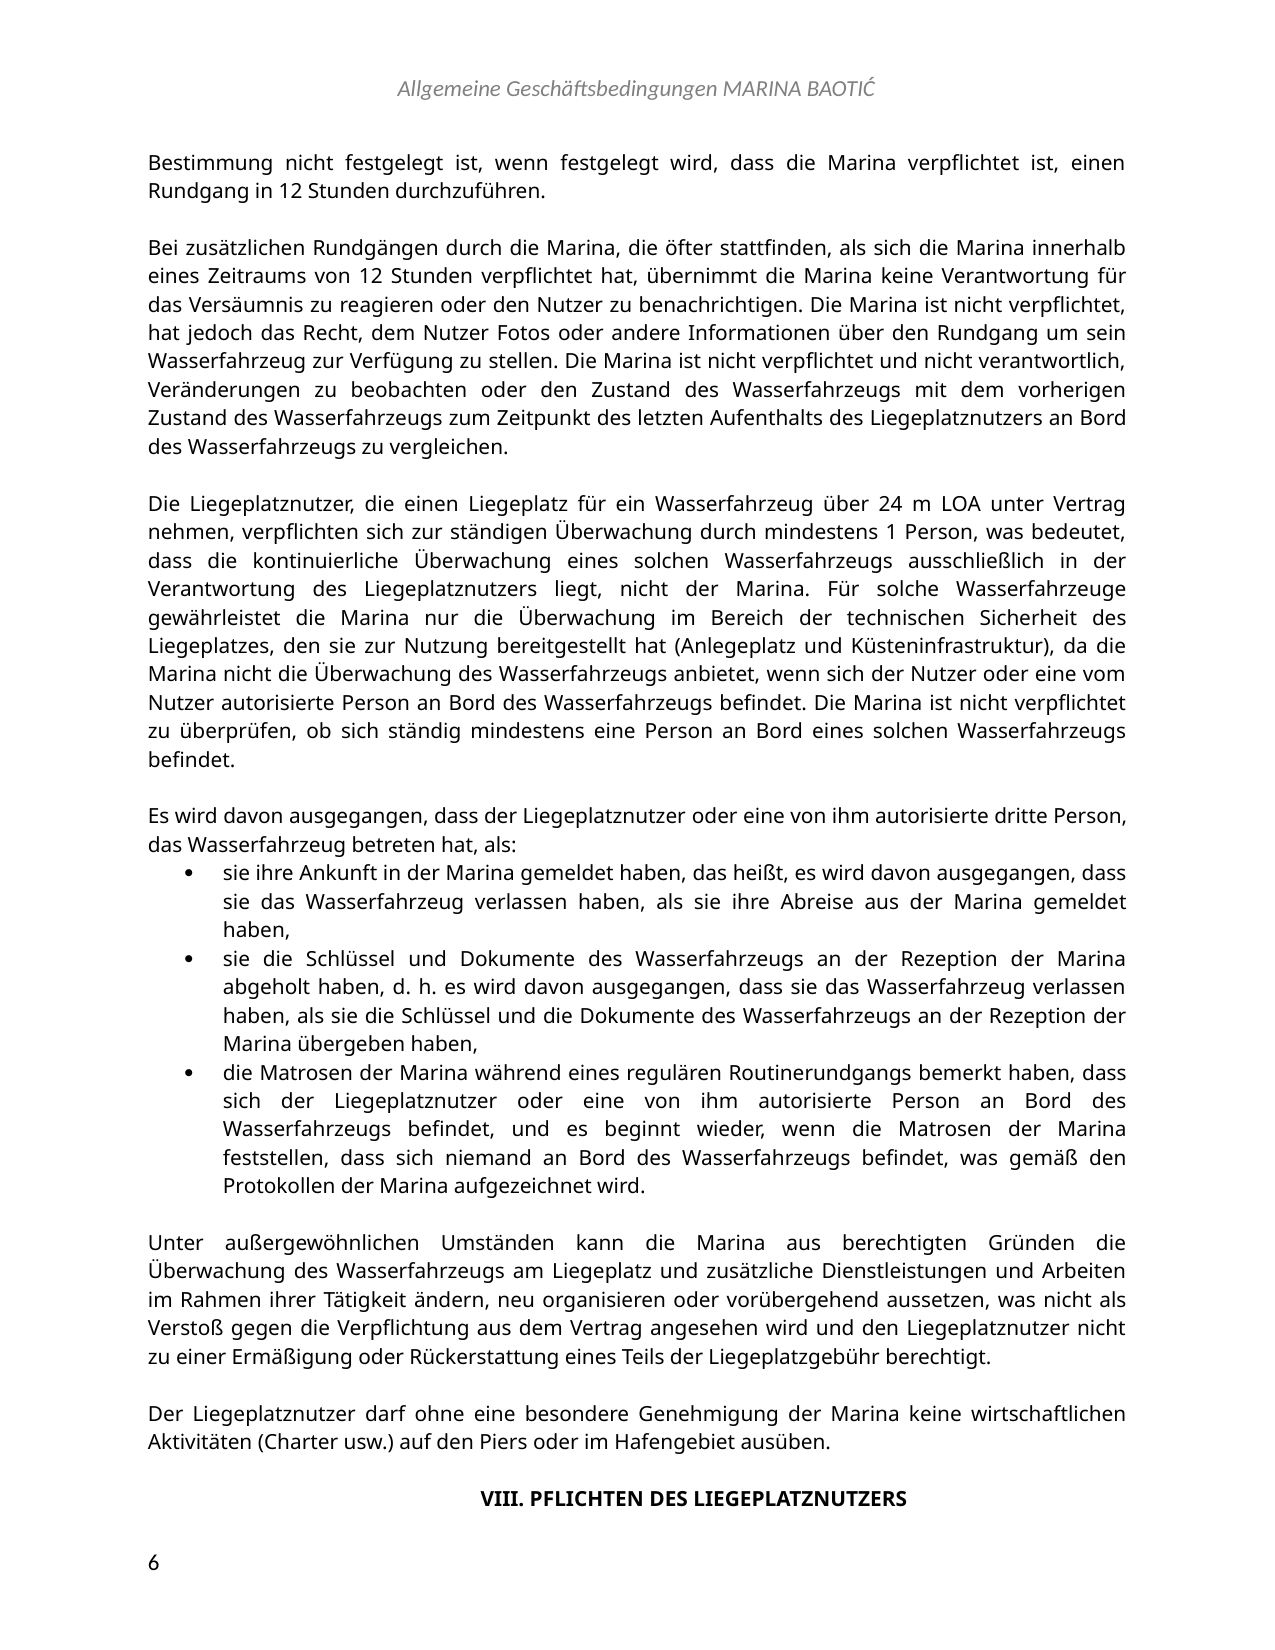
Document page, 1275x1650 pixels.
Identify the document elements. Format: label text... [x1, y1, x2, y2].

list sie ihre Ankunft in der Marina gemeldet haben, das heißt, es wird davon ausgegangen, dass sie das Wasserfahrzeug verlassen haben, als sie ihre Abreise aus der Marina gemeldet haben, [185, 858, 1127, 944]
text Der Liegeplatznutzer darf ohne eine besondere Genehmigung der Marina keine wirtschaftlichen Aktivitäten (Charter usw.) auf den Piers oder im Hafengebiet ausüben. [148, 1399, 1127, 1456]
text Unter außergewöhnlichen Umständen kann die Marina aus berechtigten Gründen die Überwachung des Wasserfahrzeugs am Liegeplatz und zusätzliche Dienstleistungen und Arbeiten im Rahmen ihrer Tätigkeit ändern, neu organisieren oder vorübergehend aussetzen, was nicht als Verstoß gegen die Verpflichtung aus dem Vertrag angesehen wird und den Liegeplatznutzer nicht zu einer Ermäßigung oder Rückerstattung eines Teils der Liegeplatzgebühr berechtigt. [148, 1228, 1127, 1370]
list die Matrosen der Marina während eines regulären Routinerundgangs bemerkt haben, dass sich der Liegeplatznutzer oder eine von ihm autorisierte Person an Bord des Wasserfahrzeugs befindet, und es beginnt wieder, wenn die Matrosen der Marina feststellen, dass sich niemand an Bord des Wasserfahrzeugs befindet, was gemäß den Protokollen der Marina aufgezeichnet wird. [185, 1058, 1127, 1200]
text Bei zusätzlichen Rundgängen durch die Marina, die öfter stattfinden, als sich die Marina innerhalb eines Zeitraums von 12 Stunden verpflichtet hat, übernimmt die Marina keine Verantwortung für das Versäumnis zu reagieren oder den Nutzer zu benachrichtigen. Die Marina ist nicht verpflichtet, hat jedoch das Recht, dem Nutzer Fotos oder andere Informationen über den Rundgang um sein Wasserfahrzeug zur Verfügung zu stellen. Die Marina ist nicht verpflichtet und nicht verantwortlich, Veränderungen zu beobachten oder den Zustand des Wasserfahrzeugs mit dem vorherigen Zustand des Wasserfahrzeugs zum Zeitpunkt des letzten Aufenthalts des Liegeplatznutzers an Bord des Wasserfahrzeugs zu vergleichen. [148, 233, 1127, 460]
list VIII. PFLICHTEN DES LIEGEPLATZNUTZERS [185, 1484, 1127, 1513]
list sie die Schlüssel und Dokumente des Wasserfahrzeugs an der Rezeption der Marina abgeholt haben, d. h. es wird davon ausgegangen, dass sie das Wasserfahrzeug verlassen haben, als sie die Schlüssel und die Dokumente des Wasserfahrzeugs an der Rezeption der Marina übergeben haben, [185, 944, 1127, 1058]
text Die Liegeplatznutzer, die einen Liegeplatz für ein Wasserfahrzeug über 24 m LOA unter Vertrag nehmen, verpflichten sich zur ständigen Überwachung durch mindestens 1 Person, was bedeutet, dass die kontinuierliche Überwachung eines solchen Wasserfahrzeugs ausschließlich in der Verantwortung des Liegeplatznutzers liegt, nicht der Marina. Für solche Wasserfahrzeuge gewährleistet die Marina nur die Überwachung im Bereich der technischen Sicherheit des Liegeplatzes, den sie zur Nutzung bereitgestellt hat (Anlegeplatz und Küsteninfrastruktur), da die Marina nicht die Überwachung des Wasserfahrzeugs anbietet, wenn sich der Nutzer oder eine vom Nutzer autorisierte Person an Bord des Wasserfahrzeugs befindet. Die Marina ist nicht verpflichtet zu überprüfen, ob sich ständig mindestens eine Person an Bord eines solchen Wasserfahrzeugs befindet. [148, 489, 1127, 773]
text Bestimmung nicht festgelegt ist, wenn festgelegt wird, dass die Marina verpflichtet ist, einen Rundgang in 12 Stunden durchzuführen. [148, 148, 1127, 204]
text Es wird davon ausgegangen, dass der Liegeplatznutzer oder eine von ihm autorisierte dritte Person, das Wasserfahrzeug betreten hat, als: [148, 802, 1127, 858]
